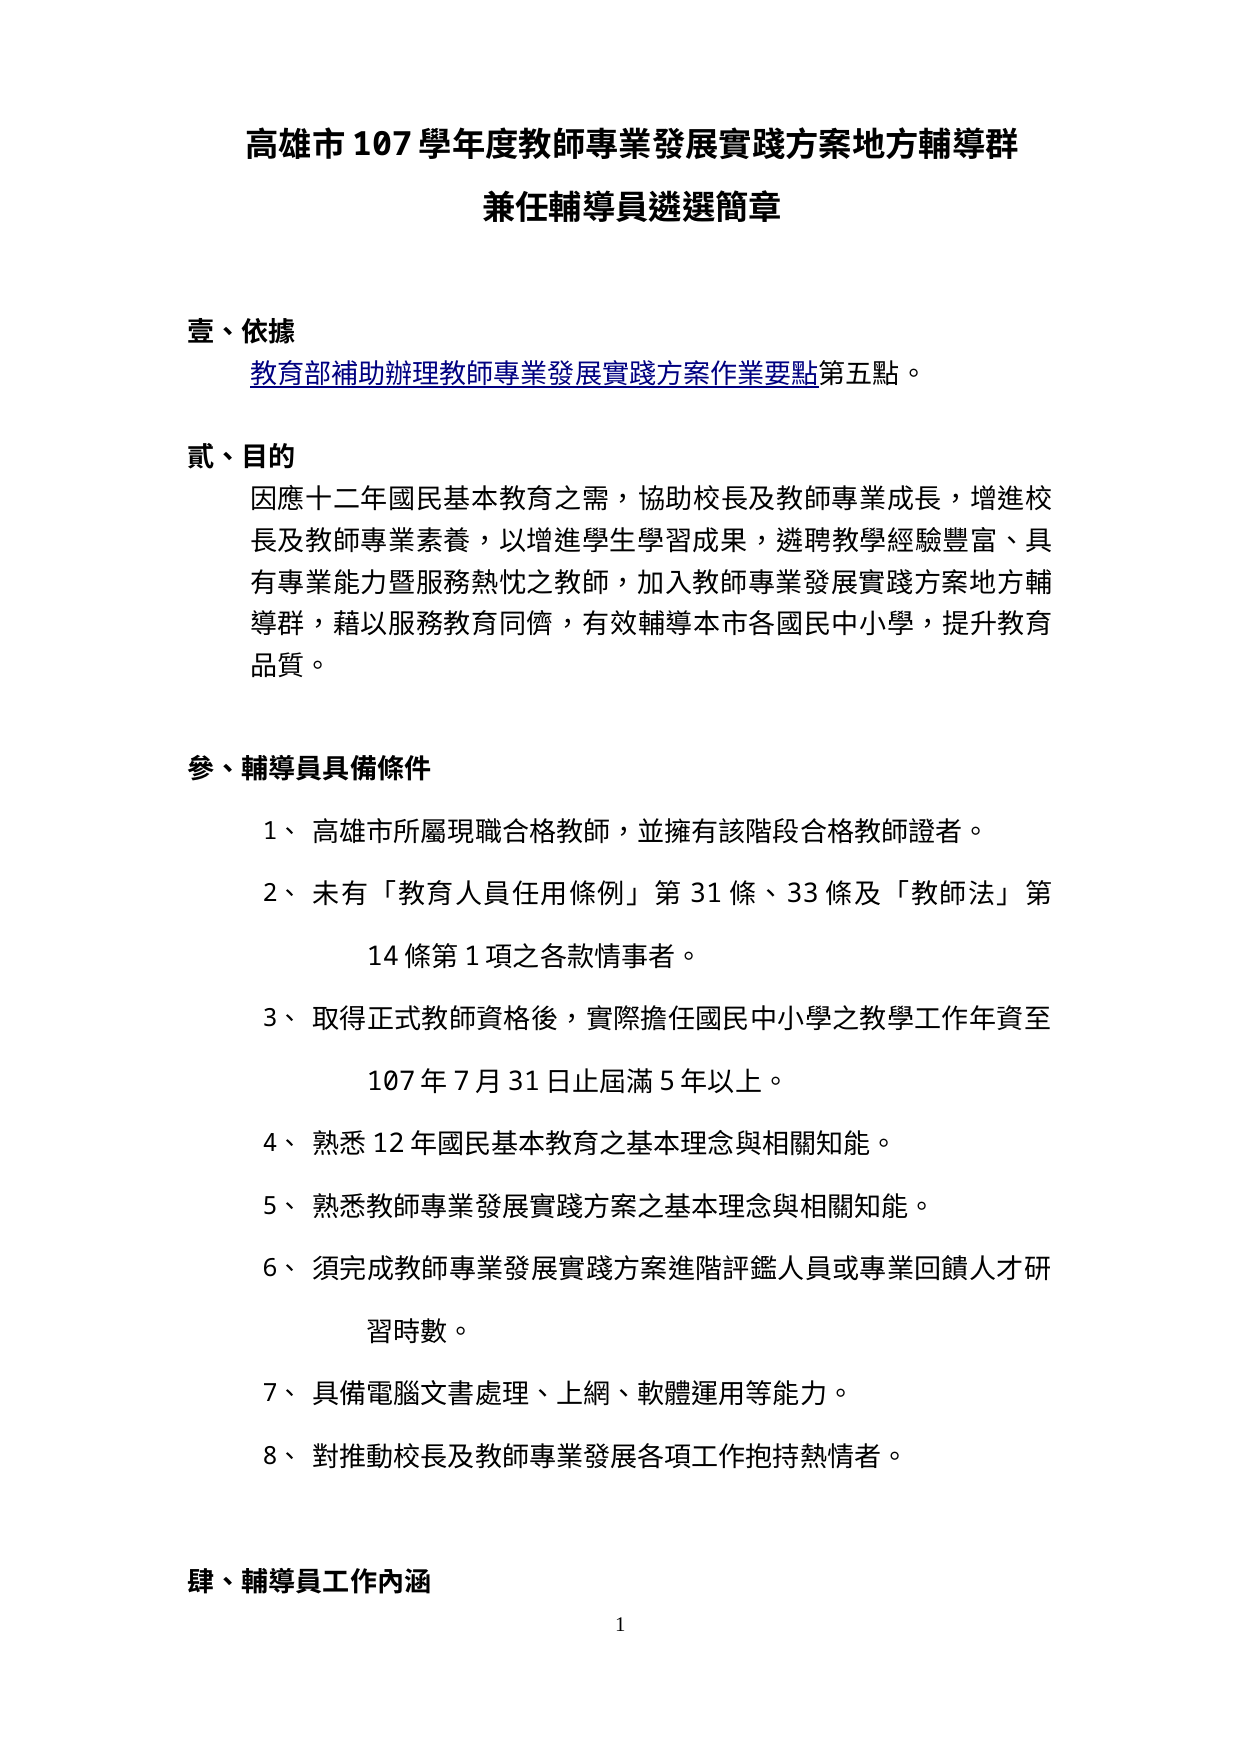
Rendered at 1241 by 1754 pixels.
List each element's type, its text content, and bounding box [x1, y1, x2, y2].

text 高雄市107學年度教師專業發展實踐方案地方輔導群 [187, 100, 1053, 163]
list 未有「教育人員任用條例」第31條、33條及「教師法」第14條第1項之各款情事者。 [262, 850, 1053, 975]
list 對推動校長及教師專業發展各項工作抱持熱情者。 [262, 1413, 1053, 1475]
list 熟悉教師專業發展實踐方案之基本理念與相關知能。 [262, 1163, 1053, 1225]
text 貳、目的 [187, 413, 1053, 475]
text 參、輔導員具備條件 [187, 725, 1053, 788]
list 高雄市所屬現職合格教師，並擁有該階段合格教師證者。 [262, 788, 1053, 850]
text 壹、依據 [187, 288, 1053, 350]
list 具備電腦文書處理、上網、軟體運用等能力。 [262, 1350, 1053, 1413]
text 教育部補助辦理教師專業發展實踐方案作業要點第五點。 [250, 350, 1053, 392]
list 熟悉12年國民基本教育之基本理念與相關知能。 [262, 1100, 1053, 1163]
list 須完成教師專業發展實踐方案進階評鑑人員或專業回饋人才研習時數。 [262, 1225, 1053, 1350]
text 肆、輔導員工作內涵 [187, 1538, 1053, 1600]
text 兼任輔導員遴選簡章 [187, 163, 1053, 225]
list 取得正式教師資格後，實際擔任國民中小學之教學工作年資至107年7月31日止屆滿5年以上。 [262, 975, 1053, 1100]
text 因應十二年國民基本教育之需，協助校長及教師專業成長，增進校長及教師專業素養，以增進學生學習成果，遴聘教學經驗豐富、具有專業能力暨服務熱忱之教師，加入教師專業發展實踐方案地方輔導群，藉以服務教育同儕，有效輔導本市各國民中小學，提升教育品質。 [250, 475, 1053, 684]
